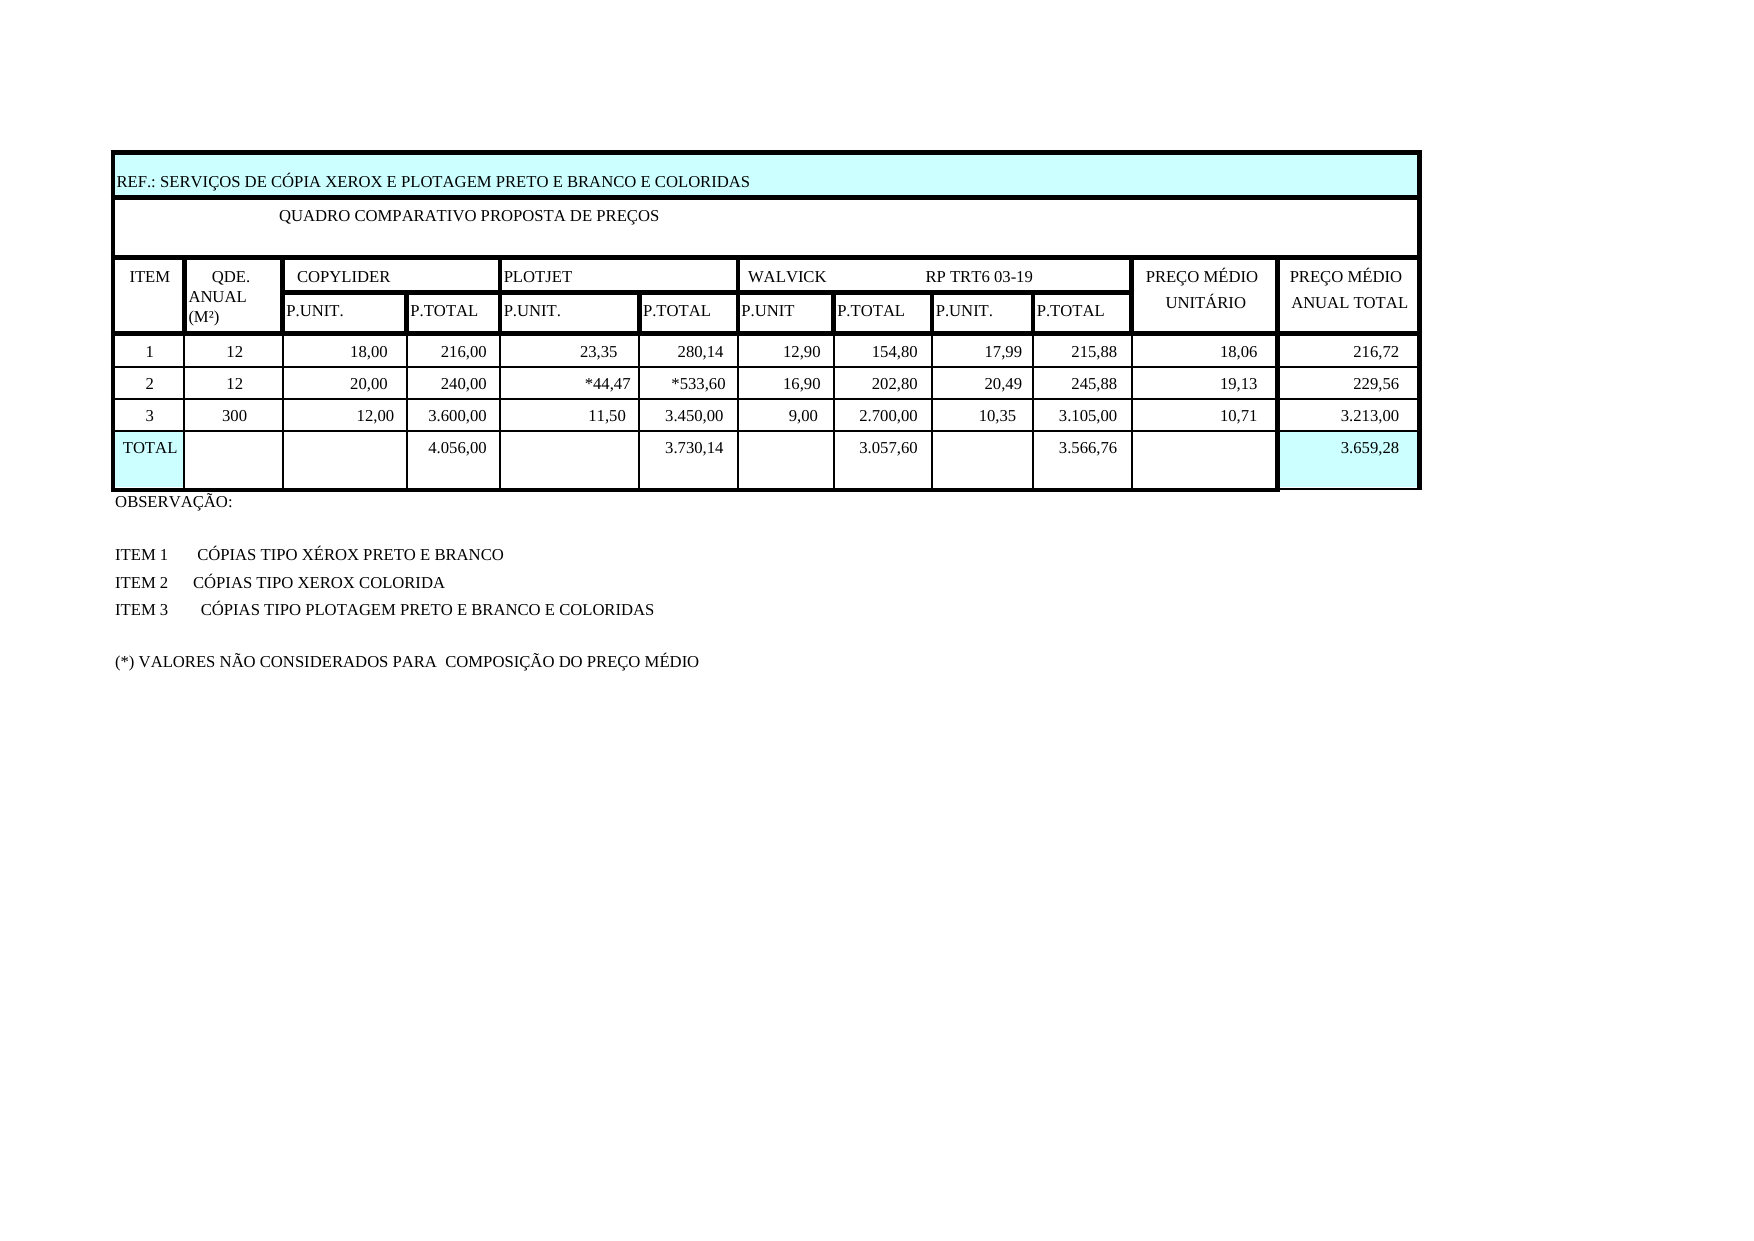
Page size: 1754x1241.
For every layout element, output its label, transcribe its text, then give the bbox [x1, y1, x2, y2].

table_cell [739, 432, 833, 487]
table_cell 3.730,14 [640, 432, 737, 487]
table_cell ITEM [115, 260, 182, 331]
table_cell 3.450,00 [640, 400, 737, 430]
table_cell P.TOTAL [836, 295, 930, 331]
table_cell QUADRO COMPARATIVO PROPOSTA DE PREÇOS [115, 200, 932, 255]
table_cell *44,47 [501, 368, 638, 398]
table_cell COPYLIDER [285, 260, 498, 290]
table_cell 23,35 [501, 336, 638, 366]
table_cell 1 [115, 336, 183, 366]
table_cell 2.700,00 [835, 400, 931, 430]
table_cell P.UNIT. [502, 295, 637, 331]
table_cell 229,56 [1280, 368, 1417, 398]
table_cell 216,72 [1280, 336, 1417, 366]
table_cell 3 [115, 400, 183, 430]
table_cell QDE. ANUAL (M²) [187, 260, 280, 331]
text (*) VALORES NÃO CONSIDERADOS PARA COMPOSIÇÃO DO PREÇO MÉDIO [115, 652, 1604, 671]
text OBSERVAÇÃO: [115, 492, 1604, 511]
table_cell 19,13 [1133, 368, 1275, 398]
table_cell P.TOTAL [409, 295, 498, 331]
table_cell 202,80 [835, 368, 931, 398]
table_cell P.UNIT. [285, 295, 404, 331]
table_cell WALVICK [740, 260, 932, 290]
table_cell P.UNIT [740, 295, 831, 331]
table_cell 3.659,28 [1280, 432, 1417, 487]
table_cell PREÇO MÉDIO ANUAL TOTAL [1280, 260, 1417, 331]
text ITEM 2 CÓPIAS TIPO XEROX COLORIDA [115, 572, 1604, 592]
table_cell 300 [185, 400, 282, 430]
table_cell [284, 432, 406, 487]
table_cell 20,49 [933, 368, 1032, 398]
table_cell 12,00 [284, 400, 406, 430]
table_cell 3.566,76 [1034, 432, 1131, 487]
table_cell 20,00 [284, 368, 406, 398]
table_cell 245,88 [1034, 368, 1131, 398]
table_cell 3.057,60 [835, 432, 931, 487]
table_cell 9,00 [739, 400, 833, 430]
table_cell 18,00 [284, 336, 406, 366]
table_cell 12,90 [739, 336, 833, 366]
table_cell RP TRT6 03-19 [932, 260, 1129, 290]
table_cell *533,60 [640, 368, 737, 398]
table_cell [1133, 432, 1275, 487]
table_cell 12 [185, 368, 282, 398]
table_cell [185, 432, 282, 487]
table_cell 3.213,00 [1280, 400, 1417, 430]
text ITEM 3 CÓPIAS TIPO PLOTAGEM PRETO E BRANCO E COLORIDAS [115, 600, 1604, 619]
table_cell 215,88 [1034, 336, 1131, 366]
table_cell 154,80 [835, 336, 931, 366]
table_cell 3.105,00 [1034, 400, 1131, 430]
table_cell 16,90 [739, 368, 833, 398]
table_cell 280,14 [640, 336, 737, 366]
table_header REF.: SERVIÇOS DE CÓPIA XEROX E PLOTAGEM PRETO E BRANCO E COLORIDAS [115, 155, 1417, 195]
table_cell 18,06 [1133, 336, 1275, 366]
table_cell 10,71 [1133, 400, 1275, 430]
table_cell 17,99 [933, 336, 1032, 366]
table_cell 3.600,00 [408, 400, 499, 430]
table_cell [501, 432, 638, 487]
text ITEM 1 CÓPIAS TIPO XÉROX PRETO E BRANCO [115, 545, 1604, 564]
table_cell [1132, 200, 1277, 255]
table_cell PREÇO MÉDIO UNITÁRIO [1134, 260, 1275, 331]
table_cell [1278, 200, 1417, 255]
table_cell 10,35 [933, 400, 1032, 430]
table_cell 240,00 [408, 368, 499, 398]
table_cell 12 [185, 336, 282, 366]
table_cell TOTAL [115, 432, 183, 487]
table_cell 2 [115, 368, 183, 398]
table_cell 11,50 [501, 400, 638, 430]
table_cell [933, 432, 1032, 487]
table_cell 4.056,00 [408, 432, 499, 487]
table_cell P.UNIT. [934, 295, 1031, 331]
table_cell P.TOTAL [642, 295, 736, 331]
table_cell [932, 200, 1132, 255]
table_cell 216,00 [408, 336, 499, 366]
table_cell P.TOTAL [1035, 295, 1129, 331]
table_cell PLOTJET [502, 260, 736, 290]
